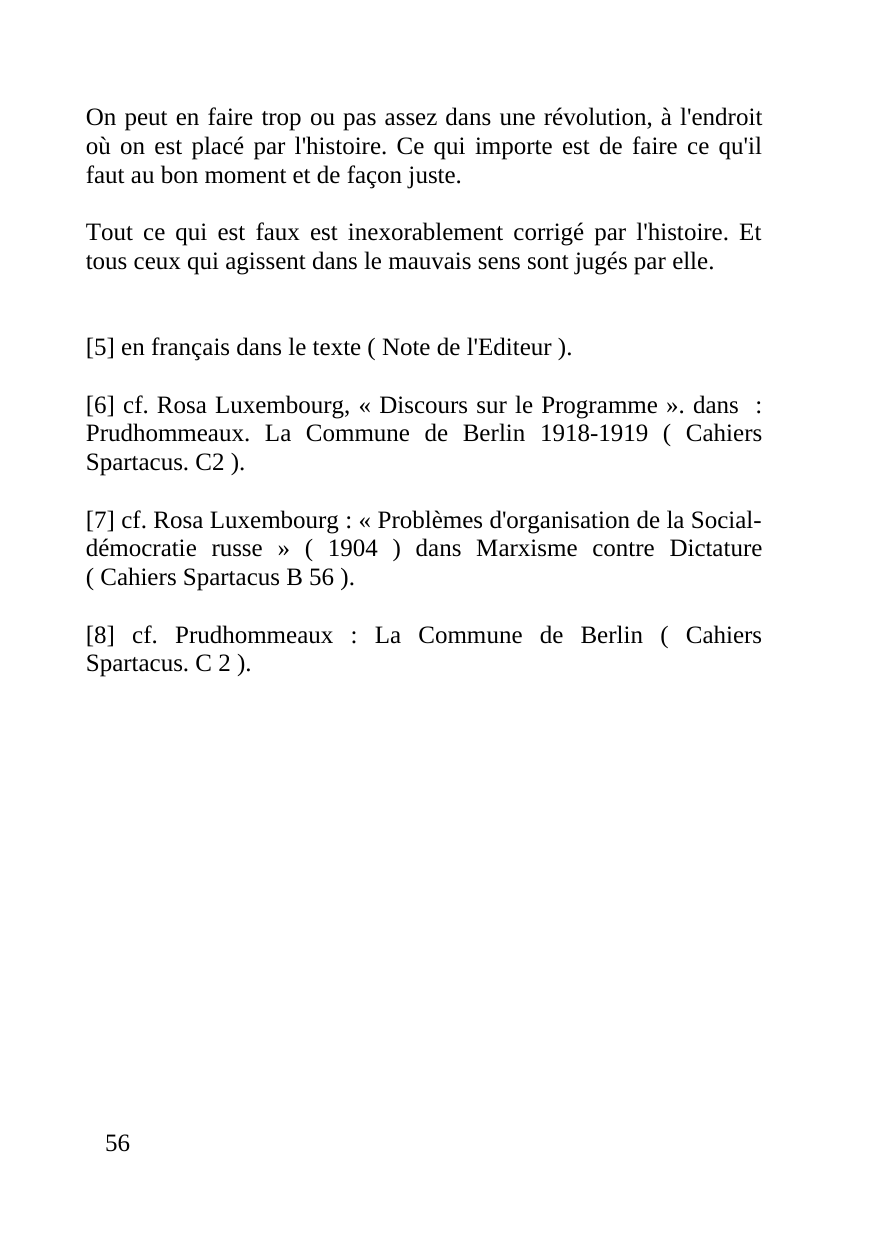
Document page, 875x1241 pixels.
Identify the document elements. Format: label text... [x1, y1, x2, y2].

text [5] en français dans le texte ( Note de l'Editeur ). [86, 332, 763, 361]
text [8] cf. Prudhommeaux : La Commune de Berlin ( Cahiers Spartacus. C 2 ). [86, 620, 763, 677]
text On peut en faire trop ou pas assez dans une révolution, à l'endroit où on est placé par l'histoire. Ce qui importe est de faire ce qu'il faut au bon moment et de façon juste. [86, 102, 763, 188]
text [7] cf. Rosa Luxembourg : « Problèmes d'organisation de la Social-démocratie russe » ( 1904 ) dans Marxisme contre Dictature ( Cahiers Spartacus B 56 ). [86, 505, 763, 591]
text [6] cf. Rosa Luxembourg, « Discours sur le Programme ». dans : Prudhommeaux. La Commune de Berlin 1918-1919 ( Cahiers Spartacus. C2 ). [86, 390, 763, 476]
text Tout ce qui est faux est inexorablement corrigé par l'histoire. Et tous ceux qui agissent dans le mauvais sens sont jugés par elle. [86, 217, 763, 275]
